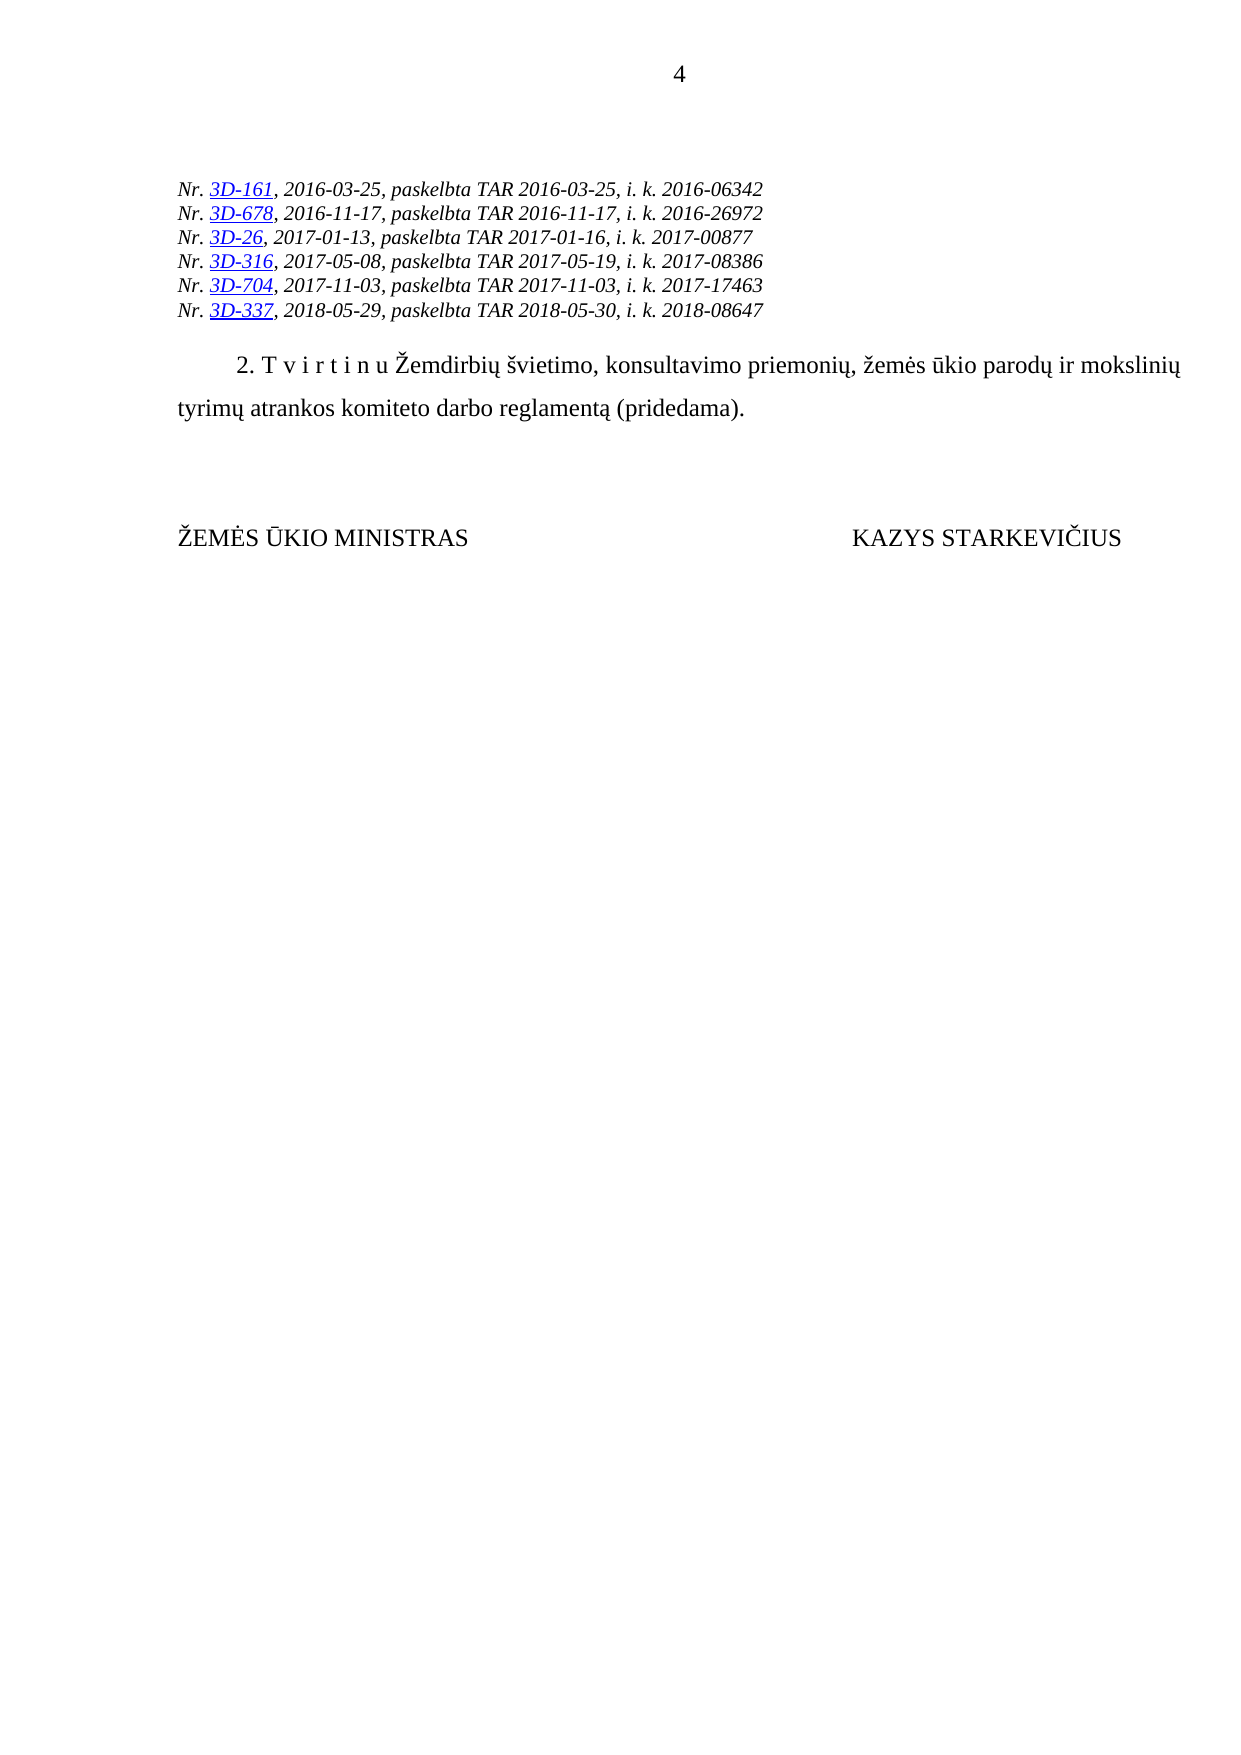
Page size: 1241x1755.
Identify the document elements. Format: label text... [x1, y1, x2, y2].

text 2. T v i r t i n u Žemdirbių švietimo, konsultavimo priemonių, žemės ūkio parodų ir mokslinių tyrimų atrankos komiteto darbo reglamentą (pridedama). [177, 350, 1181, 422]
text Nr. 3D-316, 2017-05-08, paskelbta TAR 2017-05-19, i. k. 2017-08386 [177, 249, 1181, 273]
text Nr. 3D-678, 2016-11-17, paskelbta TAR 2016-11-17, i. k. 2016-26972 [177, 201, 1181, 225]
text Nr. 3D-161, 2016-03-25, paskelbta TAR 2016-03-25, i. k. 2016-06342 [177, 177, 1181, 201]
text Žemės ūkio ministras Kazys Starkevičius [177, 523, 1181, 552]
text Nr. 3D-337, 2018-05-29, paskelbta TAR 2018-05-30, i. k. 2018-08647 [177, 297, 1181, 322]
text Nr. 3D-704, 2017-11-03, paskelbta TAR 2017-11-03, i. k. 2017-17463 [177, 273, 1181, 297]
text Nr. 3D-26, 2017-01-13, paskelbta TAR 2017-01-16, i. k. 2017-00877 [177, 225, 1181, 249]
